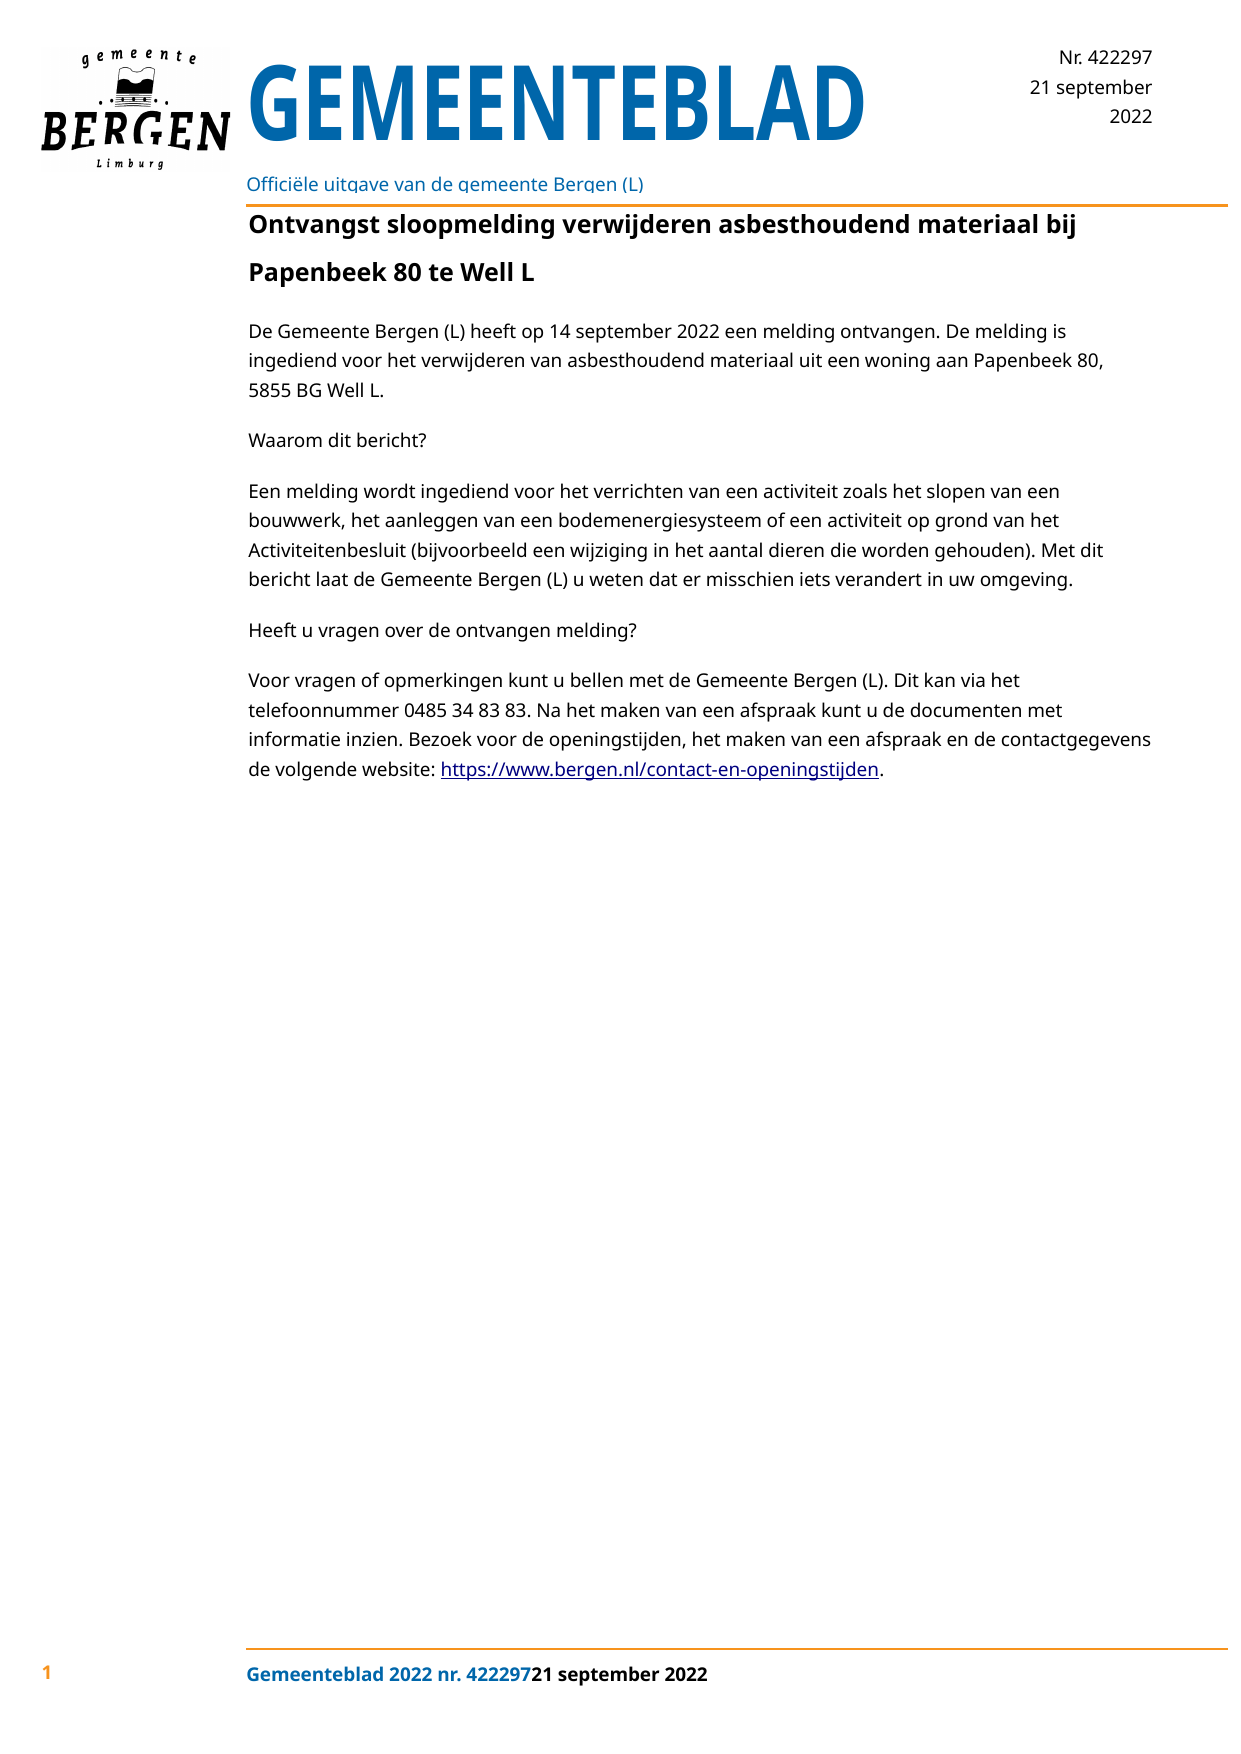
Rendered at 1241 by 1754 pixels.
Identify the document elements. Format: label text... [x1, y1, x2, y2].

text De Gemeente Bergen (L) heeft op 14 september 2022 een melding ontvangen. De melding is ingediend voor het verwijderen van asbesthoudend materiaal uit een woning aan Papenbeek 80, 5855 BG Well L. [248, 318, 1152, 403]
text Een melding wordt ingediend voor het verrichten van een activiteit zoals het slopen van een bouwwerk, het aanleggen van een bodemenergiesysteem of een activiteit op grond van het Activiteitenbesluit (bijvoorbeeld een wijziging in het aantal dieren die worden gehouden). Met dit bericht laat de Gemeente Bergen (L) u weten dat er misschien iets verandert in uw omgeving. [248, 478, 1152, 592]
text Waarom dit bericht? [248, 427, 1152, 453]
text Ontvangst sloopmelding verwijderen asbesthoudend materiaal bij Papenbeek 80 te Well L [248, 207, 1152, 288]
picture [41, 47, 231, 172]
text Heeft u vragen over de ontvangen melding? [248, 617, 1152, 643]
text Voor vragen of opmerkingen kunt u bellen met de Gemeente Bergen (L). Dit kan via het telefoonnummer 0485 34 83 83. Na het maken van een afspraak kunt u de documenten met informatie inzien. Bezoek voor de openingstijden, het maken van een afspraak en de contactgegevens de volgende website: https://www.bergen.nl/contact-en-openingstijden. [248, 667, 1152, 782]
